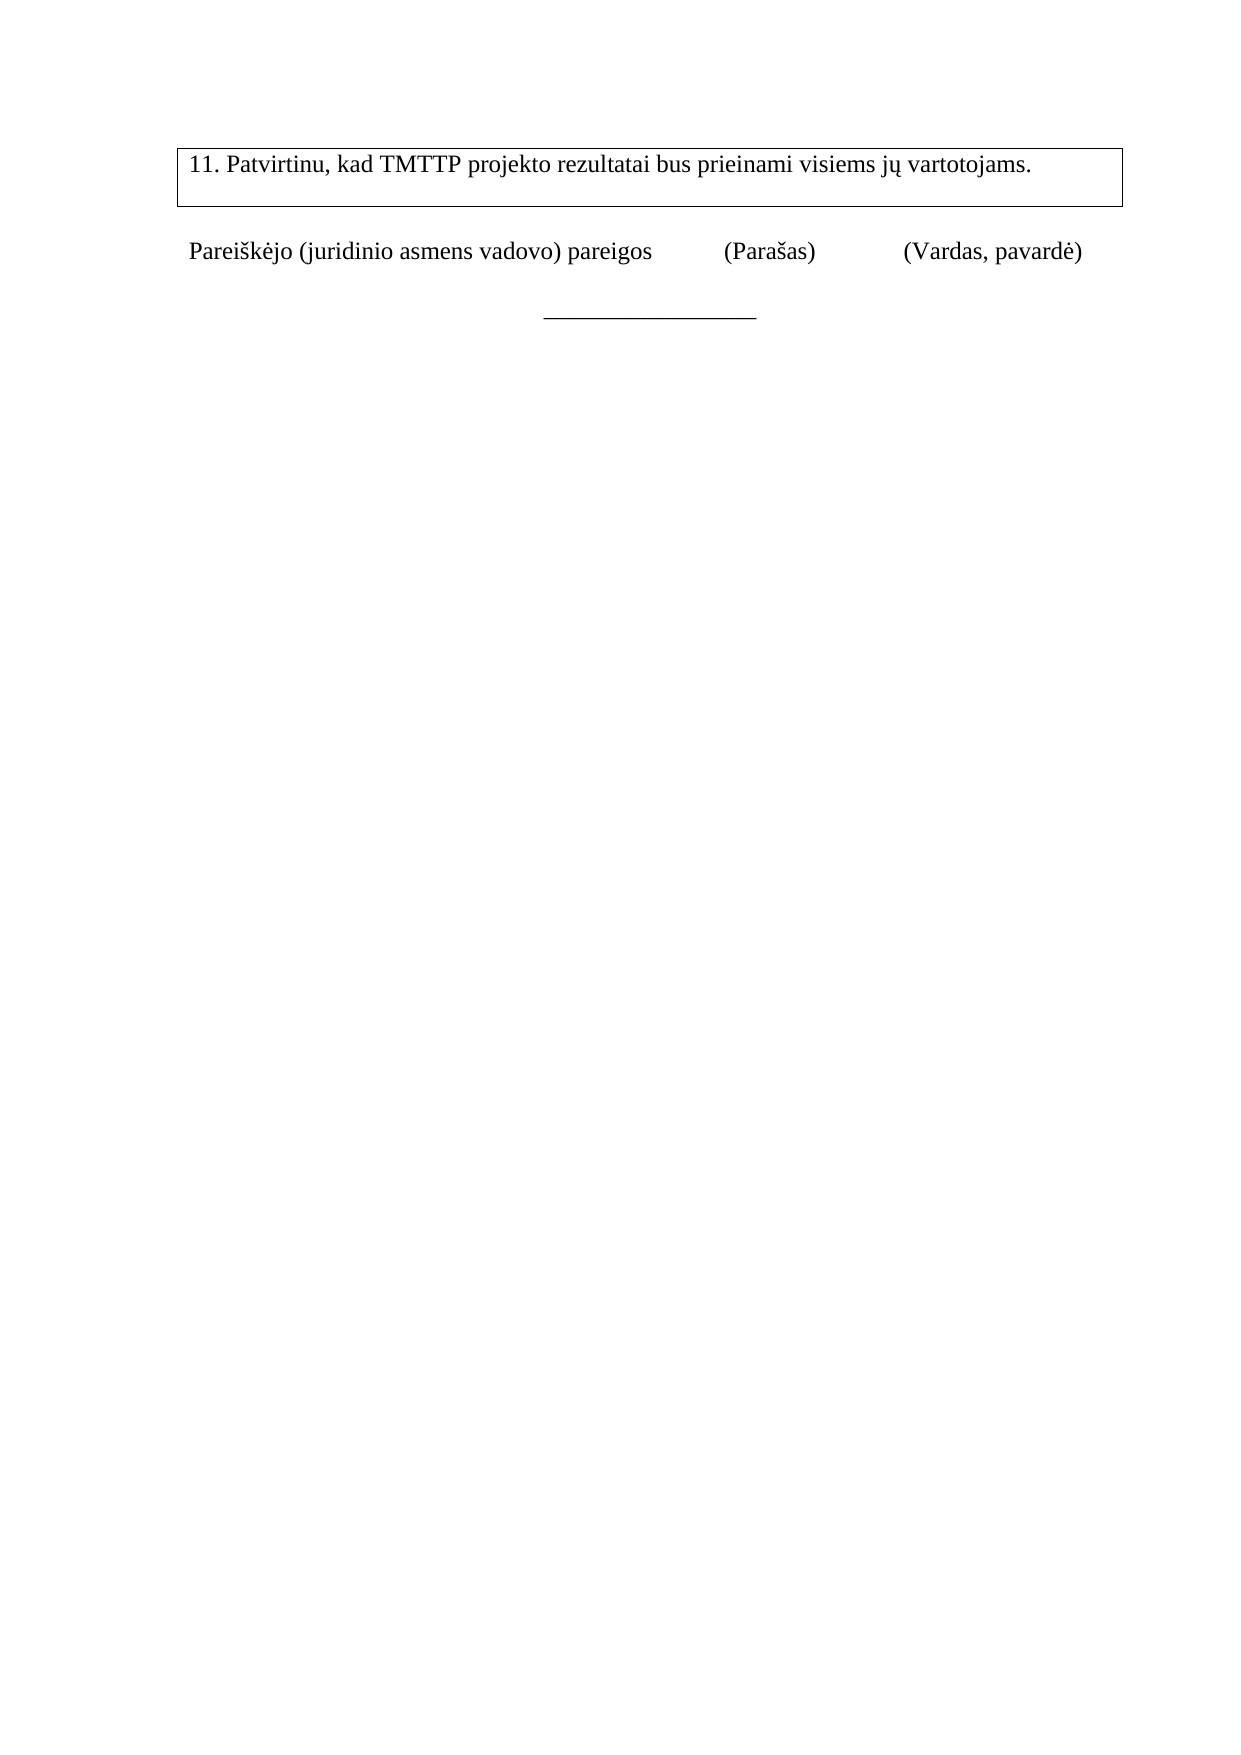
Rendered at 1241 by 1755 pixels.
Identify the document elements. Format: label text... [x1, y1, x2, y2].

table_header (Parašas) [676, 236, 863, 265]
table_header Pareiškėjo (juridinio asmens vadovo) pareigos [177, 236, 676, 265]
table_header (Vardas, pavardė) [864, 236, 1122, 265]
text _________________ [177, 293, 1122, 322]
table_header 11. Patvirtinu, kad TMTTP projekto rezultatai bus prieinami visiems jų vartotojams. [178, 149, 1122, 206]
